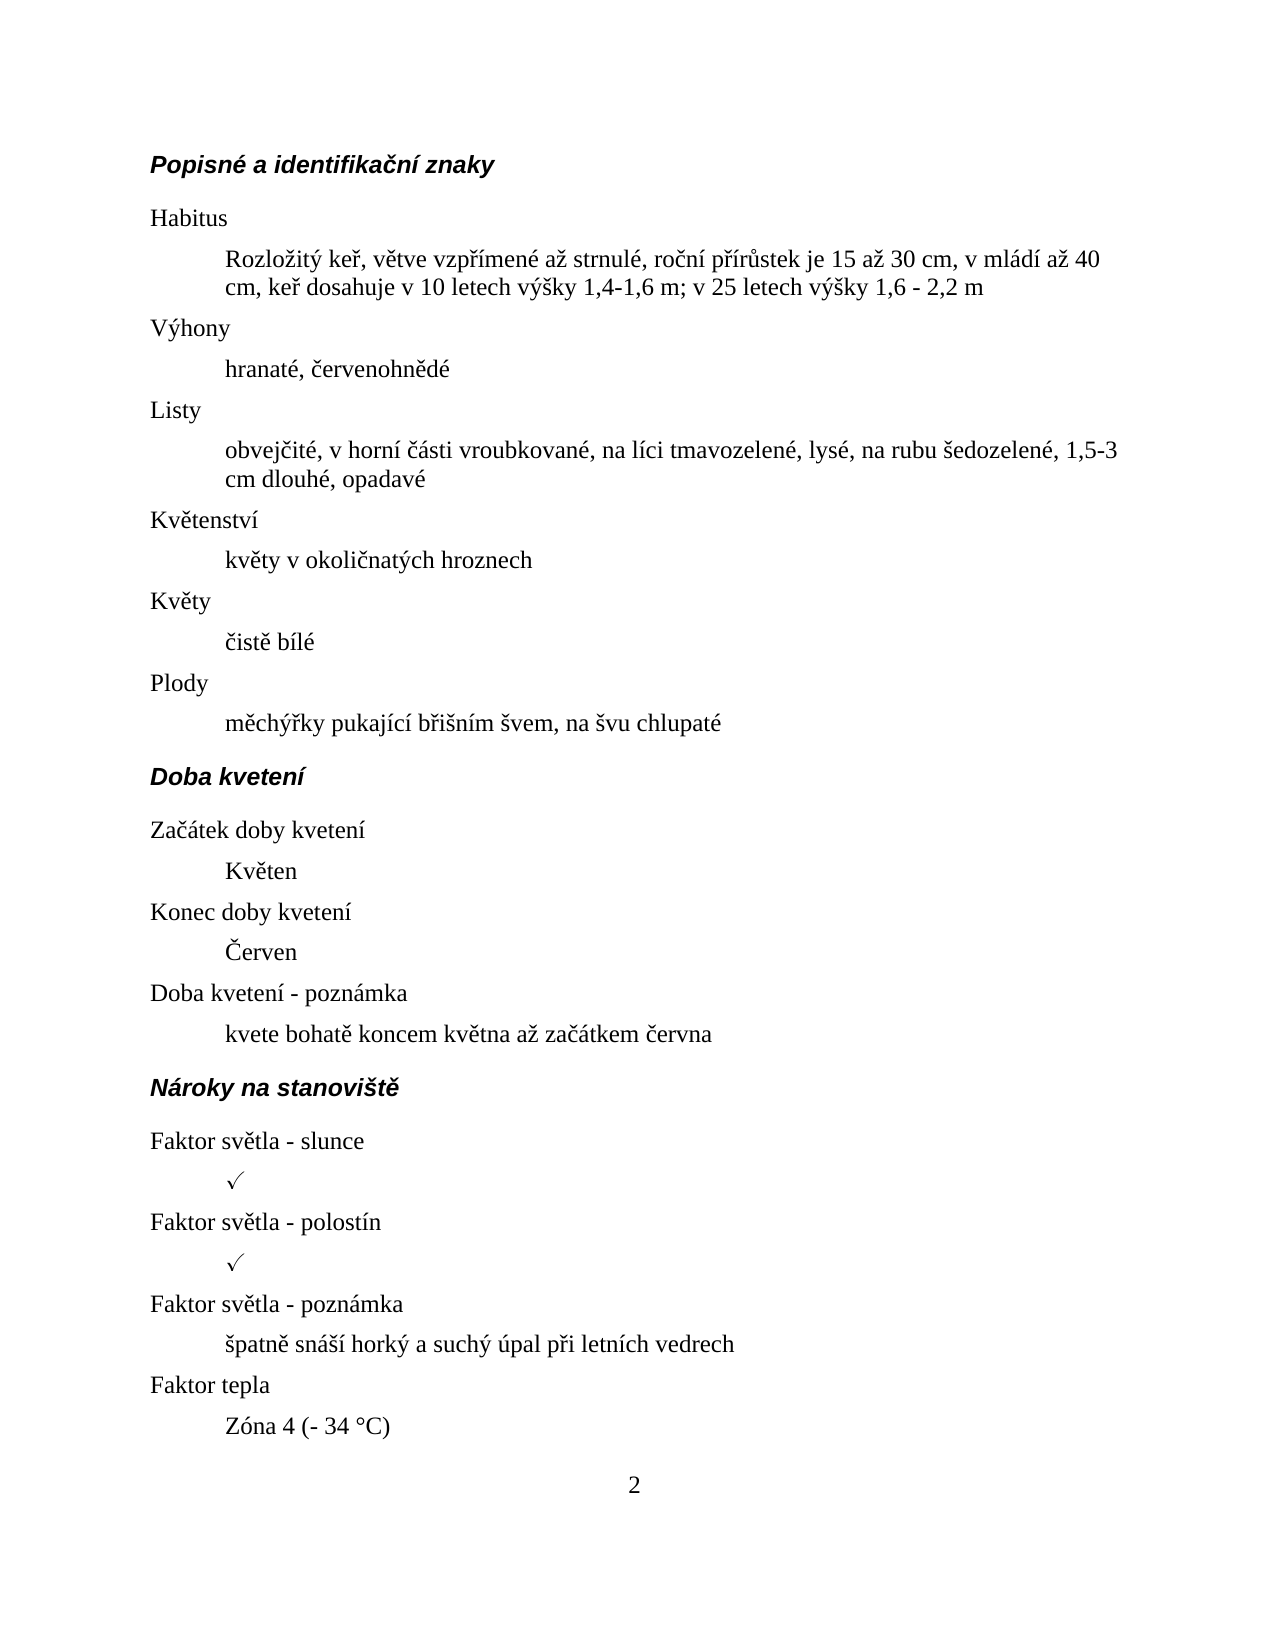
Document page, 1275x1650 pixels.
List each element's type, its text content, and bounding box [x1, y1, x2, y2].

text Faktor světla - slunce [150, 1126, 1125, 1154]
text květy v okoličnatých hroznech [225, 546, 1125, 574]
text Faktor světla - poznámka [150, 1289, 1125, 1317]
text Faktor světla - polostín [150, 1207, 1125, 1236]
text Plody [150, 668, 1125, 697]
text Rozložitý keř, větve vzpřímené až strnulé, roční přírůstek je 15 až 30 cm, v mládí až 40 cm, keř dosahuje v 10 letech výšky 1,4-1,6 m; v 25 letech výšky 1,6 - 2,2 m [225, 244, 1125, 301]
subtitle Nároky na stanoviště [150, 1073, 1125, 1101]
text měchýřky pukající břišním švem, na švu chlupaté [225, 708, 1125, 737]
text Květy [150, 586, 1125, 615]
text Červen [225, 937, 1125, 966]
subtitle Popisné a identifikační znaky [150, 150, 1125, 178]
subtitle Doba kvetení [150, 762, 1125, 791]
text Habitus [150, 203, 1125, 232]
text čistě bílé [225, 627, 1125, 656]
text Zóna 4 (- 34 °C) [225, 1411, 1125, 1439]
text ✓ [225, 1248, 1125, 1277]
text Květenství [150, 505, 1125, 534]
text obvejčité, v horní části vroubkované, na líci tmavozelené, lysé, na rubu šedozelené, 1,5-3 cm dlouhé, opadavé [225, 435, 1125, 493]
text Doba kvetení - poznámka [150, 978, 1125, 1007]
text Konec doby kvetení [150, 897, 1125, 926]
text ✓ [225, 1166, 1125, 1195]
text Květen [225, 856, 1125, 885]
text Faktor tepla [150, 1370, 1125, 1399]
text špatně snáší horký a suchý úpal při letních vedrech [225, 1329, 1125, 1358]
text kvete bohatě koncem května až začátkem června [225, 1019, 1125, 1048]
text Výhony [150, 313, 1125, 342]
text hranaté, červenohnědé [225, 354, 1125, 383]
text Začátek doby kvetení [150, 815, 1125, 844]
text Listy [150, 395, 1125, 423]
